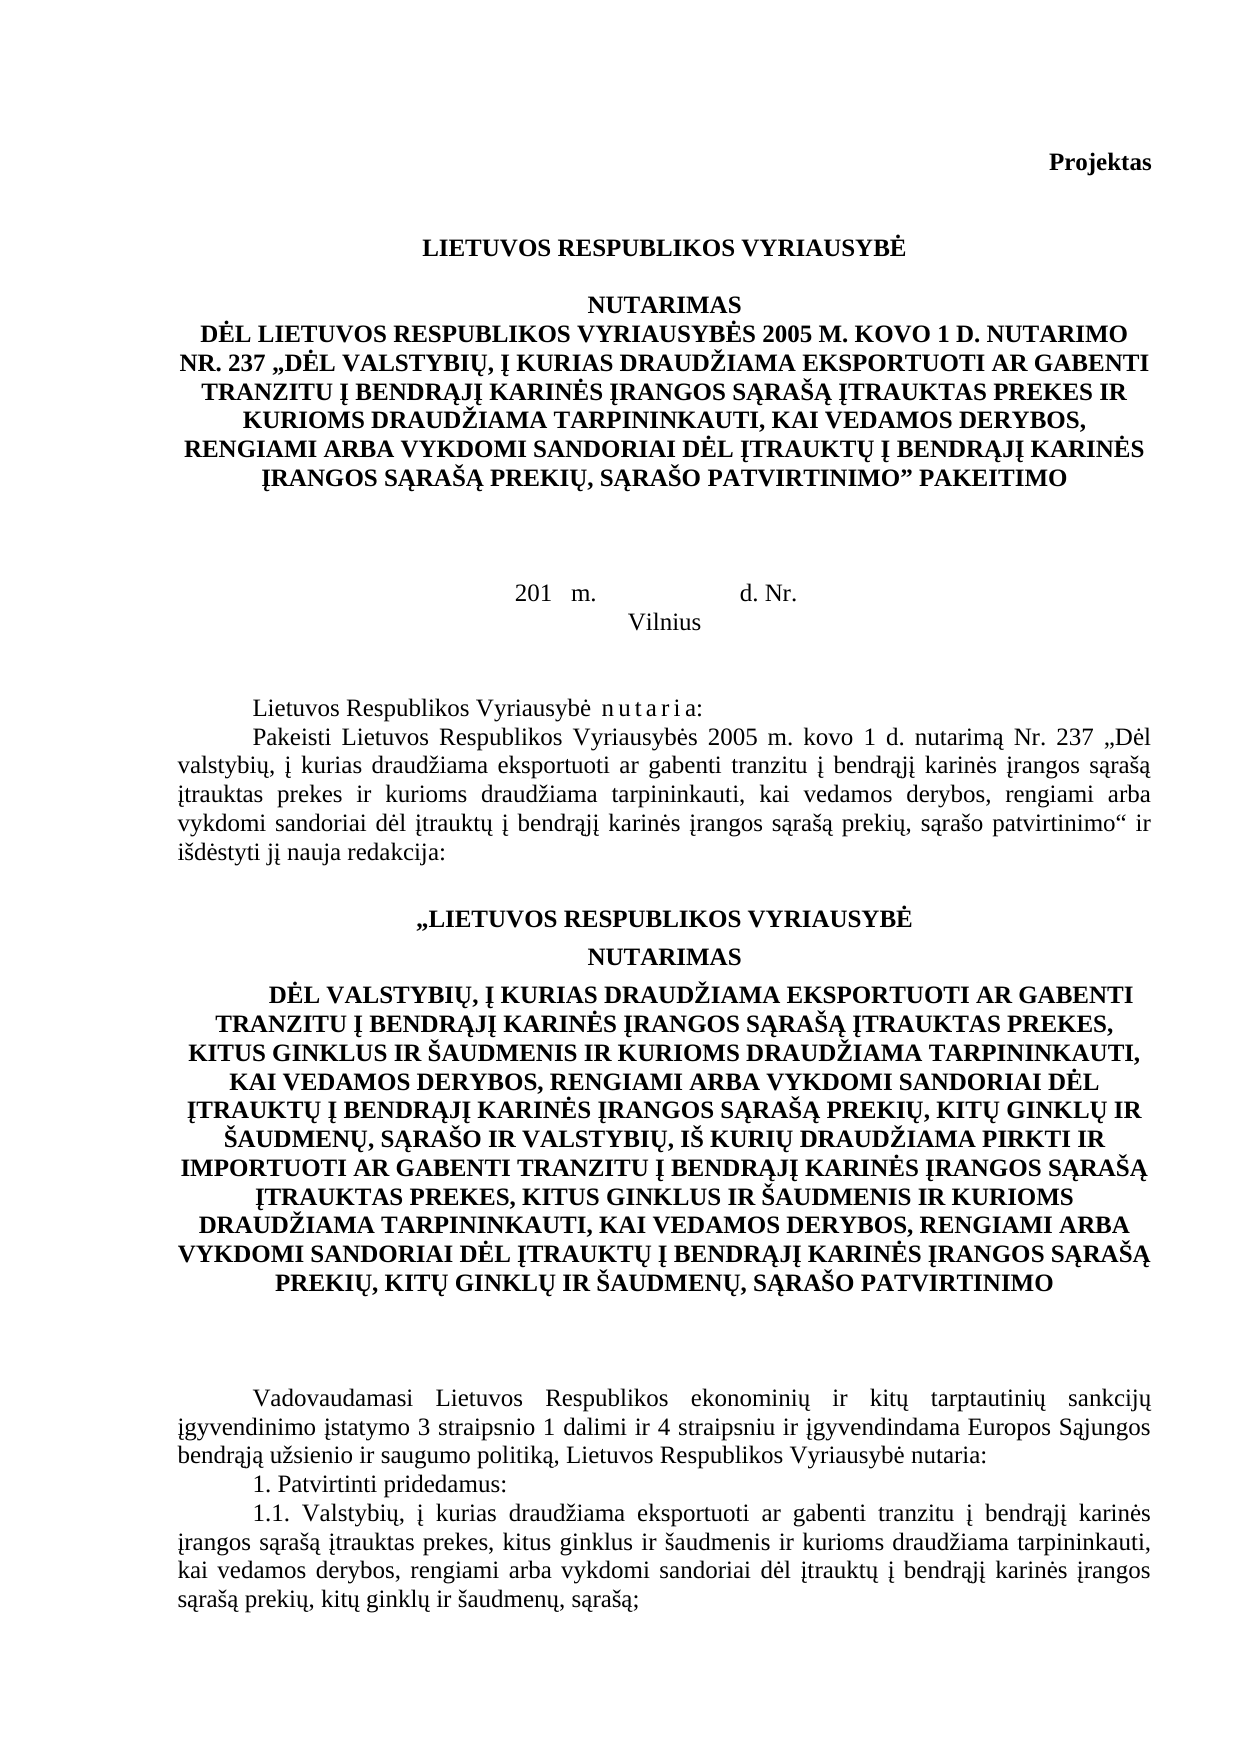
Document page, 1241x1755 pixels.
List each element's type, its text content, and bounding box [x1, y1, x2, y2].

text 1.1. Valstybių, į kurias draudžiama eksportuoti ar gabenti tranzitu į bendrąjį karinės įrangos sąrašą įtrauktas prekes, kitus ginklus ir šaudmenis ir kurioms draudžiama tarpininkauti, kai vedamos derybos, rengiami arba vykdomi sandoriai dėl įtrauktų į bendrąjį karinės įrangos sąrašą prekių, kitų ginklų ir šaudmenų, sąrašą; [177, 1498, 1152, 1613]
text 201 m. d. Nr. [177, 578, 1152, 607]
text DĖL VALSTYBIŲ, Į KURIAS DRAUDŽIAMA EKSPORTUOTI AR GABENTI TRANZITU Į BENDRĄJĮ KARINĖS ĮRANGOS SĄRAŠĄ ĮTRAUKTAS PREKES, KITUS GINKLUS IR ŠAUDMENIS IR KURIOMS DRAUDŽIAMA TARPININKAUTI, KAI VEDAMOS DERYBOS, RENGIAMI ARBA VYKDOMI SANDORIAI DĖL ĮTRAUKTŲ Į BENDRĄJĮ KARINĖS ĮRANGOS SĄRAŠĄ PREKIŲ, KITŲ GINKLŲ IR ŠAUDMENŲ, SĄRAŠO IR VALSTYBIŲ, IŠ KURIŲ DRAUDŽIAMA PIRKTI IR IMPORTUOTI AR GABENTI TRANZITU Į BENDRĄJĮ KARINĖS ĮRANGOS SĄRAŠĄ ĮTRAUKTAS PREKES, KITUS GINKLUS IR ŠAUDMENIS IR KURIOMS DRAUDŽIAMA TARPININKAUTI, KAI VEDAMOS DERYBOS, RENGIAMI ARBA VYKDOMI SANDORIAI DĖL ĮTRAUKTŲ Į BENDRĄJĮ KARINĖS ĮRANGOS SĄRAŠĄ PREKIŲ, KITŲ GINKLŲ IR ŠAUDMENŲ, SĄRAŠO PATVIRTINIMO [177, 981, 1152, 1297]
text Vilnius [177, 607, 1152, 636]
text Vadovaudamasi Lietuvos Respublikos ekonominių ir kitų tarptautinių sankcijų įgyvendinimo įstatymo 3 straipsnio 1 dalimi ir 4 straipsniu ir įgyvendindama Europos Sąjungos bendrąją užsienio ir saugumo politiką, Lietuvos Respublikos Vyriausybė nutaria: [177, 1383, 1152, 1469]
text NUTARIMAS [177, 291, 1152, 319]
text Lietuvos Respublikos Vyriausybė nutaria: [177, 693, 1152, 722]
text Pakeisti Lietuvos Respublikos Vyriausybės 2005 m. kovo 1 d. nutarimą Nr. 237 „Dėl valstybių, į kurias draudžiama eksportuoti ar gabenti tranzitu į bendrąjį karinės įrangos sąrašą įtrauktas prekes ir kurioms draudžiama tarpininkauti, kai vedamos derybos, rengiami arba vykdomi sandoriai dėl įtrauktų į bendrąjį karinės įrangos sąrašą prekių, sąrašo patvirtinimo“ ir išdėstyti jį nauja redakcija: [177, 722, 1152, 866]
text DĖL lietuvos respublikos vyriausybės 2005 m. kovo 1 d. nutarimo nr. 237 „dėl valstybių, į kurias draudžiama eksportuoti ar gabenti tranzitu į bendrąjį karinės įrangos sąrašą įtrauktas prekes ir kurioms draudžiama tarpininkauti, kai vedamos derybos, rengiami arba vykdomi sandoriai dėl įtrauktų į bendrąjį karinės įrangos sąrašą prekių, sąrašo patvirtinimo” pakeitimo [177, 319, 1152, 492]
text LIETUVOS RESPUBLIKOS VYRIAUSYBĖ [177, 233, 1152, 262]
text NUTARIMAS [177, 942, 1152, 971]
text „LIETUVOS RESPUBLIKOS VYRIAUSYBĖ [177, 904, 1152, 933]
text 1. Patvirtinti pridedamus: [177, 1469, 1152, 1498]
text Projektas [177, 147, 1152, 176]
